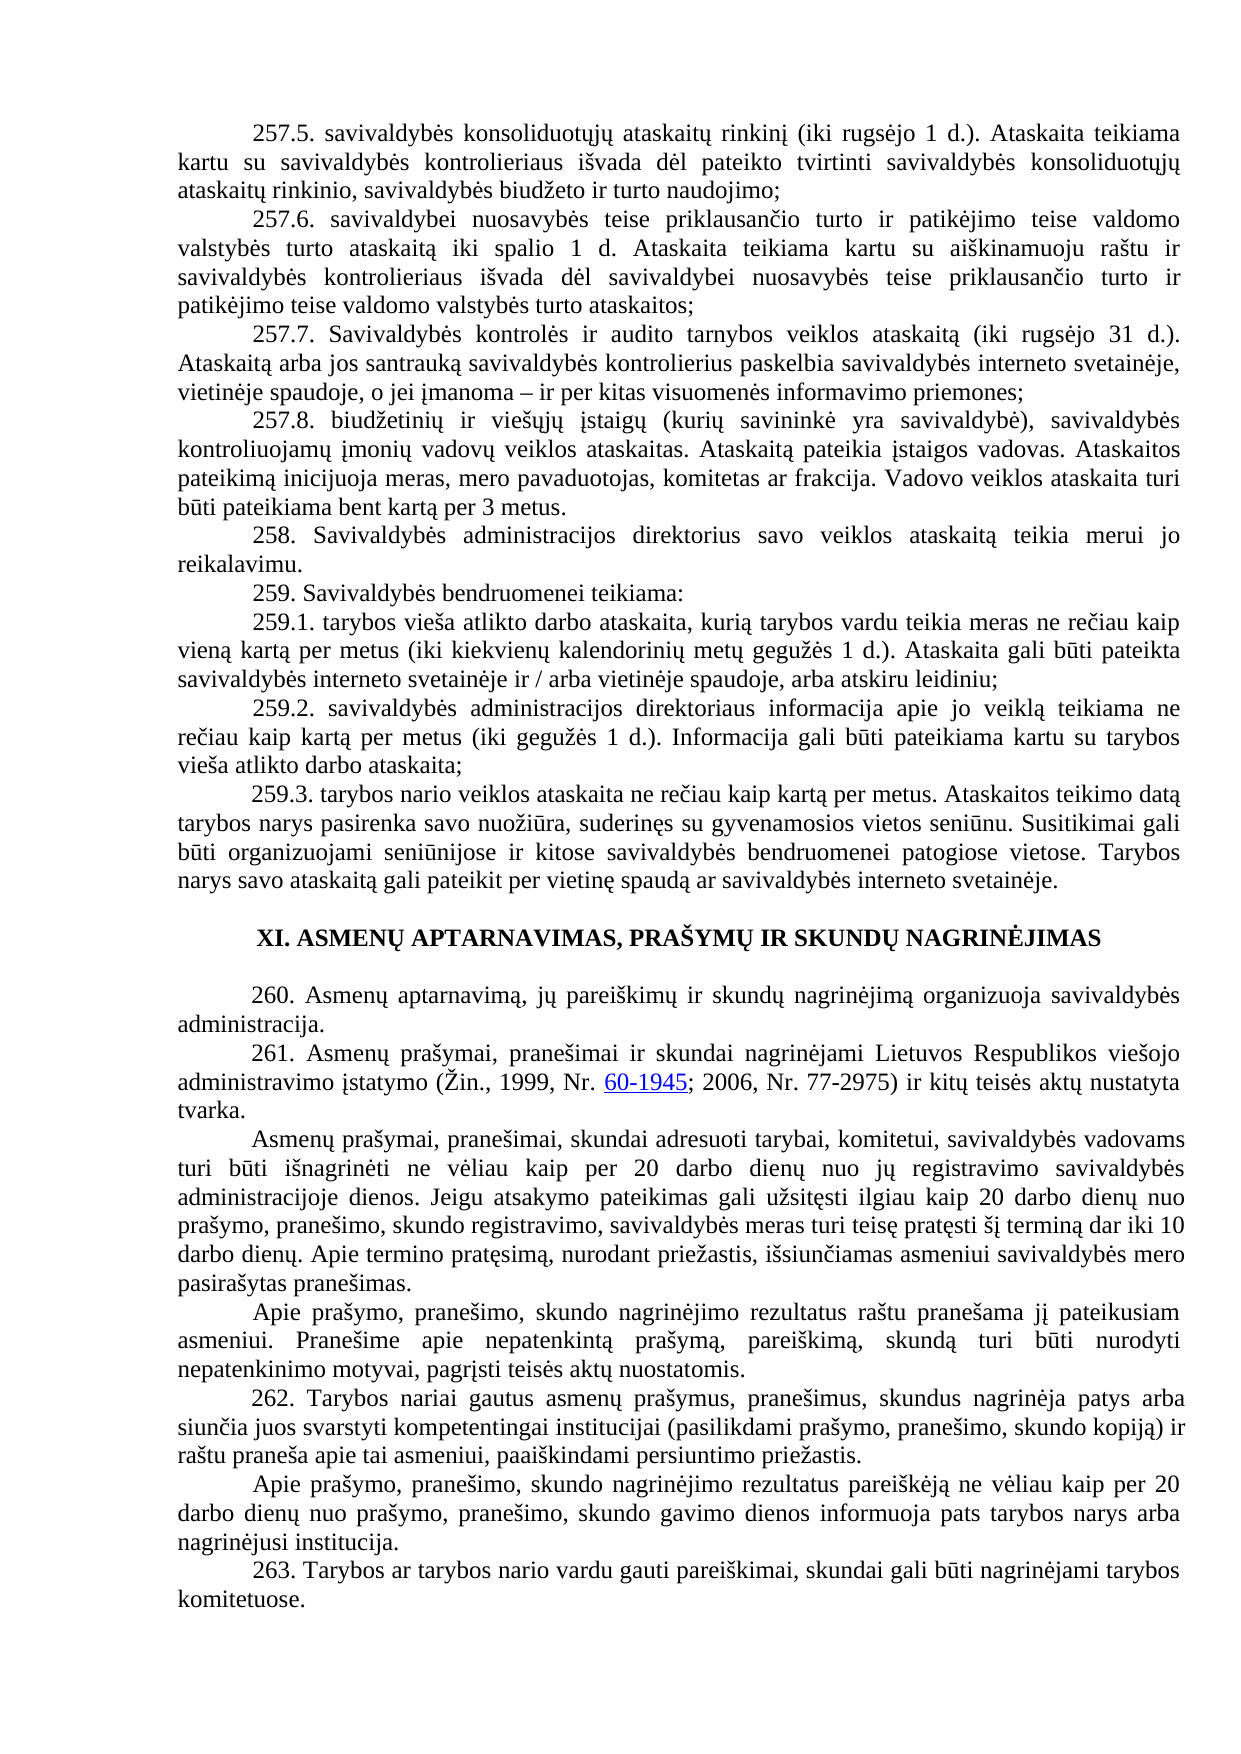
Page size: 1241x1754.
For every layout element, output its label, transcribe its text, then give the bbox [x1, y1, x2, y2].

text Apie prašymo, pranešimo, skundo nagrinėjimo rezultatus pareiškėją ne vėliau kaip per 20 darbo dienų nuo prašymo, pranešimo, skundo gavimo dienos informuoja pats tarybos narys arba nagrinėjusi institucija. [177, 1469, 1181, 1556]
text 257.7. Savivaldybės kontrolės ir audito tarnybos veiklos ataskaitą (iki rugsėjo 31 d.). Ataskaitą arba jos santrauką savivaldybės kontrolierius paskelbia savivaldybės interneto svetainėje, vietinėje spaudoje, o jei įmanoma – ir per kitas visuomenės informavimo priemones; [177, 319, 1181, 406]
text 261. Asmenų prašymai, pranešimai ir skundai nagrinėjami Lietuvos Respublikos viešojo administravimo įstatymo (Žin., 1999, Nr. 60-1945; 2006, Nr. 77-2975) ir kitų teisės aktų nustatyta tvarka. [177, 1038, 1181, 1124]
text 259.2. savivaldybės administracijos direktoriaus informacija apie jo veiklą teikiama ne rečiau kaip kartą per metus (iki gegužės 1 d.). Informacija gali būti pateikiama kartu su tarybos vieša atlikto darbo ataskaita; [177, 693, 1181, 779]
text 257.8. biudžetinių ir viešųjų įstaigų (kurių savininkė yra savivaldybė), savivaldybės kontroliuojamų įmonių vadovų veiklos ataskaitas. Ataskaitą pateikia įstaigos vadovas. Ataskaitos pateikimą inicijuoja meras, mero pavaduotojas, komitetas ar frakcija. Vadovo veiklos ataskaita turi būti pateikiama bent kartą per 3 metus. [177, 406, 1181, 521]
text 259. Savivaldybės bendruomenei teikiama: [177, 578, 1181, 607]
text 259.3. tarybos nario veiklos ataskaita ne rečiau kaip kartą per metus. Ataskaitos teikimo datą tarybos narys pasirenka savo nuožiūra, suderinęs su gyvenamosios vietos seniūnu. Susitikimai gali būti organizuojami seniūnijose ir kitose savivaldybės bendruomenei patogiose vietose. Tarybos narys savo ataskaitą gali pateikit per vietinę spaudą ar savivaldybės interneto svetainėje. [177, 779, 1181, 894]
text 257.6. savivaldybei nuosavybės teise priklausančio turto ir patikėjimo teise valdomo valstybės turto ataskaitą iki spalio 1 d. Ataskaita teikiama kartu su aiškinamuoju raštu ir savivaldybės kontrolieriaus išvada dėl savivaldybei nuosavybės teise priklausančio turto ir patikėjimo teise valdomo valstybės turto ataskaitos; [177, 204, 1181, 319]
text 258. Savivaldybės administracijos direktorius savo veiklos ataskaitą teikia merui jo reikalavimu. [177, 521, 1181, 578]
text Apie prašymo, pranešimo, skundo nagrinėjimo rezultatus raštu pranešama jį pateikusiam asmeniui. Pranešime apie nepatenkintą prašymą, pareiškimą, skundą turi būti nurodyti nepatenkinimo motyvai, pagrįsti teisės aktų nuostatomis. [177, 1297, 1181, 1383]
text 263. Tarybos ar tarybos nario vardu gauti pareiškimai, skundai gali būti nagrinėjami tarybos komitetuose. [177, 1556, 1181, 1613]
text 257.5. savivaldybės konsoliduotųjų ataskaitų rinkinį (iki rugsėjo 1 d.). Ataskaita teikiama kartu su savivaldybės kontrolieriaus išvada dėl pateikto tvirtinti savivaldybės konsoliduotųjų ataskaitų rinkinio, savivaldybės biudžeto ir turto naudojimo; [177, 118, 1181, 204]
text Asmenų prašymai, pranešimai, skundai adresuoti tarybai, komitetui, savivaldybės vadovams turi būti išnagrinėti ne vėliau kaip per 20 darbo dienų nuo jų registravimo savivaldybės administracijoje dienos. Jeigu atsakymo pateikimas gali užsitęsti ilgiau kaip 20 darbo dienų nuo prašymo, pranešimo, skundo registravimo, savivaldybės meras turi teisę pratęsti šį terminą dar iki 10 darbo dienų. Apie termino pratęsimą, nurodant priežastis, išsiunčiamas asmeniui savivaldybės mero pasirašytas pranešimas. [177, 1124, 1186, 1297]
text 259.1. tarybos vieša atlikto darbo ataskaita, kurią tarybos vardu teikia meras ne rečiau kaip vieną kartą per metus (iki kiekvienų kalendorinių metų gegužės 1 d.). Ataskaita gali būti pateikta savivaldybės interneto svetainėje ir / arba vietinėje spaudoje, arba atskiru leidiniu; [177, 607, 1181, 693]
text 260. Asmenų aptarnavimą, jų pareiškimų ir skundų nagrinėjimą organizuoja savivaldybės administracija. [177, 981, 1181, 1038]
text XI. ASMENŲ APTARNAVIMAS, PRAŠYMŲ IR SKUNDŲ NAGRINĖJIMAS [177, 923, 1181, 952]
text 262. Tarybos nariai gautus asmenų prašymus, pranešimus, skundus nagrinėja patys arba siunčia juos svarstyti kompetentingai institucijai (pasilikdami prašymo, pranešimo, skundo kopiją) ir raštu praneša apie tai asmeniui, paaiškindami persiuntimo priežastis. [177, 1383, 1186, 1469]
